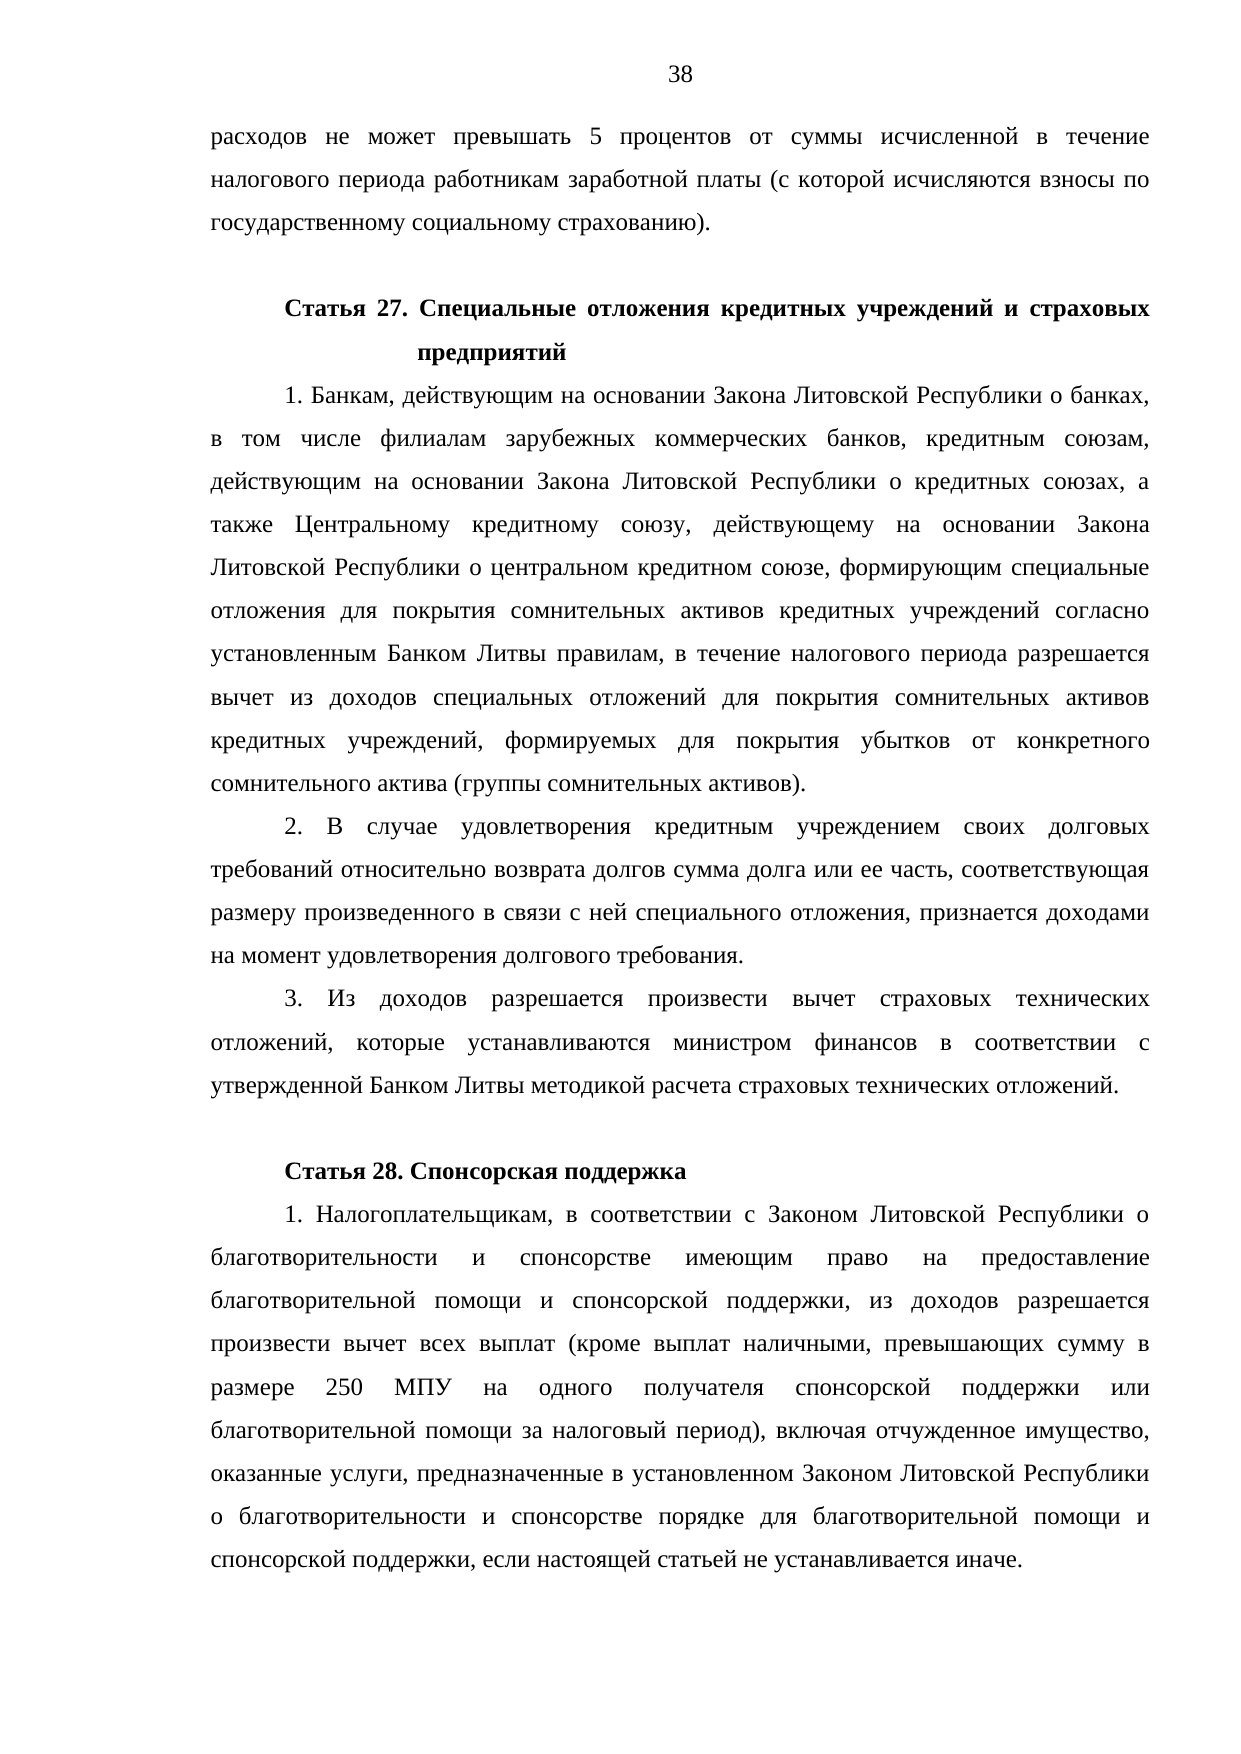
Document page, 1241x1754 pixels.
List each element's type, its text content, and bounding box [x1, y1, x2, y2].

text 2. В случае удовлетворения кредитным учреждением своих долговых требований относительно возврата долгов сумма долга или ее часть, соответствующая размеру произведенного в связи с ней специального отложения, признается доходами на момент удовлетворения долгового требования. [210, 811, 1150, 969]
text Статья 27. Специальные отложения кредитных учреждений и страховых предприятий [284, 293, 1150, 365]
text 3. Из доходов разрешается произвести вычет страховых технических отложений, которые устанавливаются министром финансов в соответствии с утвержденной Банком Литвы методикой расчета страховых технических отложений. [210, 983, 1150, 1098]
text 1. Банкам, действующим на основании Закона Литовской Республики о банках, в том числе филиалам зарубежных коммерческих банков, кредитным союзам, действующим на основании Закона Литовской Республики о кредитных союзах, а также Центральному кредитному союзу, действующему на основании Закона Литовской Республики о центральном кредитном союзе, формирующим специальные отложения для покрытия сомнительных активов кредитных учреждений согласно установленным Банком Литвы правилам, в течение налогового периода разрешается вычет из доходов специальных отложений для покрытия сомнительных активов кредитных учреждений, формируемых для покрытия убытков от конкретного сомнительного актива (группы сомнительных активов). [210, 380, 1150, 797]
text Статья 28. Спонсорская поддержка [210, 1156, 1150, 1185]
text 1. Налогоплательщикам, в соответствии с Законом Литовской Республики о благотворительности и спонсорстве имеющим право на предоставление благотворительной помощи и спонсорской поддержки, из доходов разрешается произвести вычет всех выплат (кроме выплат наличными, превышающих сумму в размере 250 МПУ на одного получателя спонсорской поддержки или благотворительной помощи за налоговый период), включая отчужденное имущество, оказанные услуги, предназначенные в установленном Законом Литовской Республики о благотворительности и спонсорстве порядке для благотворительной помощи и спонсорской поддержки, если настоящей статьей не устанавливается иначе. [210, 1199, 1150, 1573]
text расходов не может превышать 5 процентов от суммы исчисленной в течение налогового периода работникам заработной платы (с которой исчисляются взносы по государственному социальному страхованию). [210, 121, 1150, 236]
